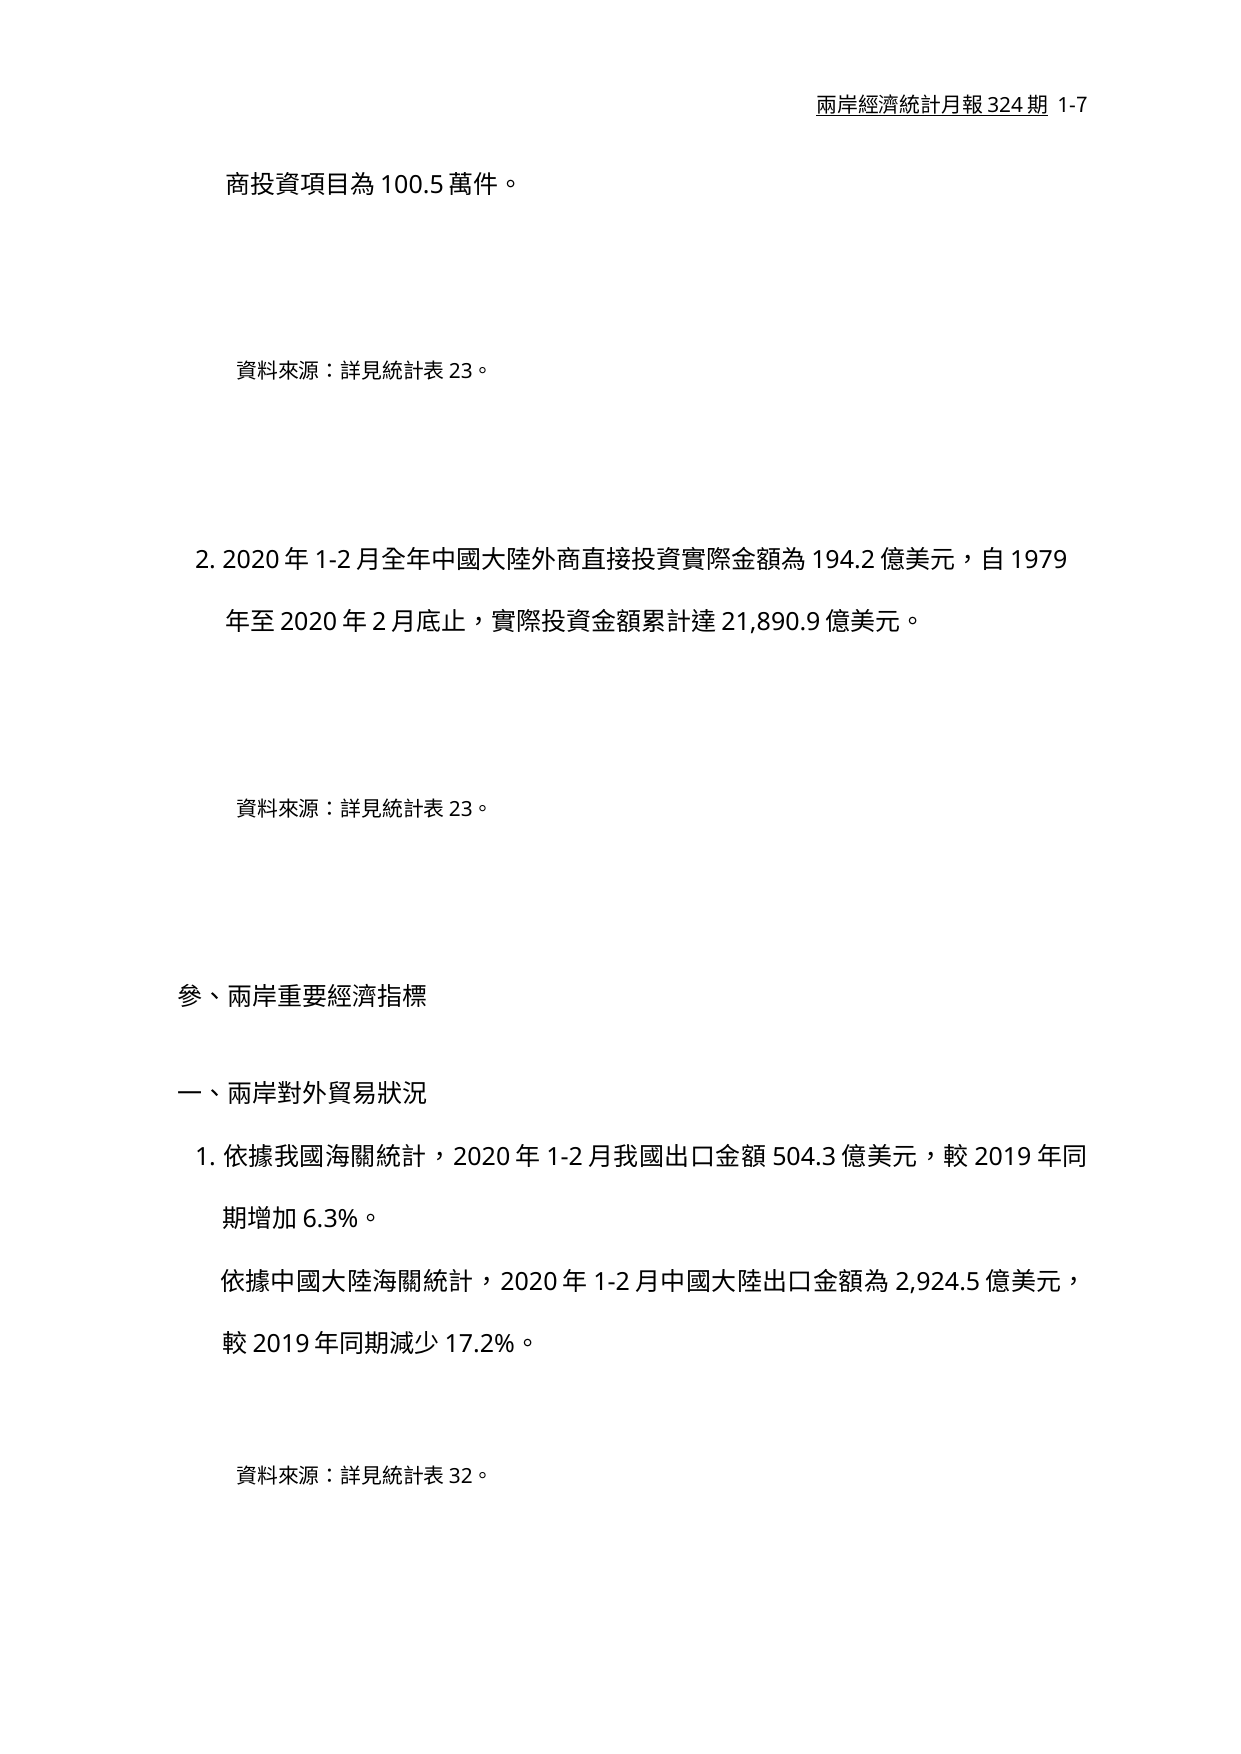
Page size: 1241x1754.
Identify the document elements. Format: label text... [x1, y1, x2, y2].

text 參、兩岸重要經濟指標 [177, 953, 1087, 1016]
text 2. 2020年1-2月全年中國大陸外商直接投資實際金額為194.2億美元，自1979年至2020年2月底止，實際投資金額累計達21,890.9億美元。 [195, 516, 1087, 641]
text 資料來源：詳見統計表23。 [177, 328, 1087, 391]
text 1. 依據我國海關統計，2020年1-2月我國出口金額504.3億美元，較2019年同期增加6.3%。 [195, 1112, 1087, 1237]
text 資料來源：詳見統計表23。 [177, 766, 1087, 828]
text 資料來源：詳見統計表32。 [236, 1459, 1087, 1489]
text 一、兩岸對外貿易狀況 [177, 1050, 1087, 1112]
text 依據中國大陸海關統計，2020年1-2月中國大陸出口金額為2,924.5億美元，較2019年同期減少17.2%。 [220, 1237, 1087, 1362]
text 商投資項目為100.5萬件。 [195, 141, 1087, 203]
